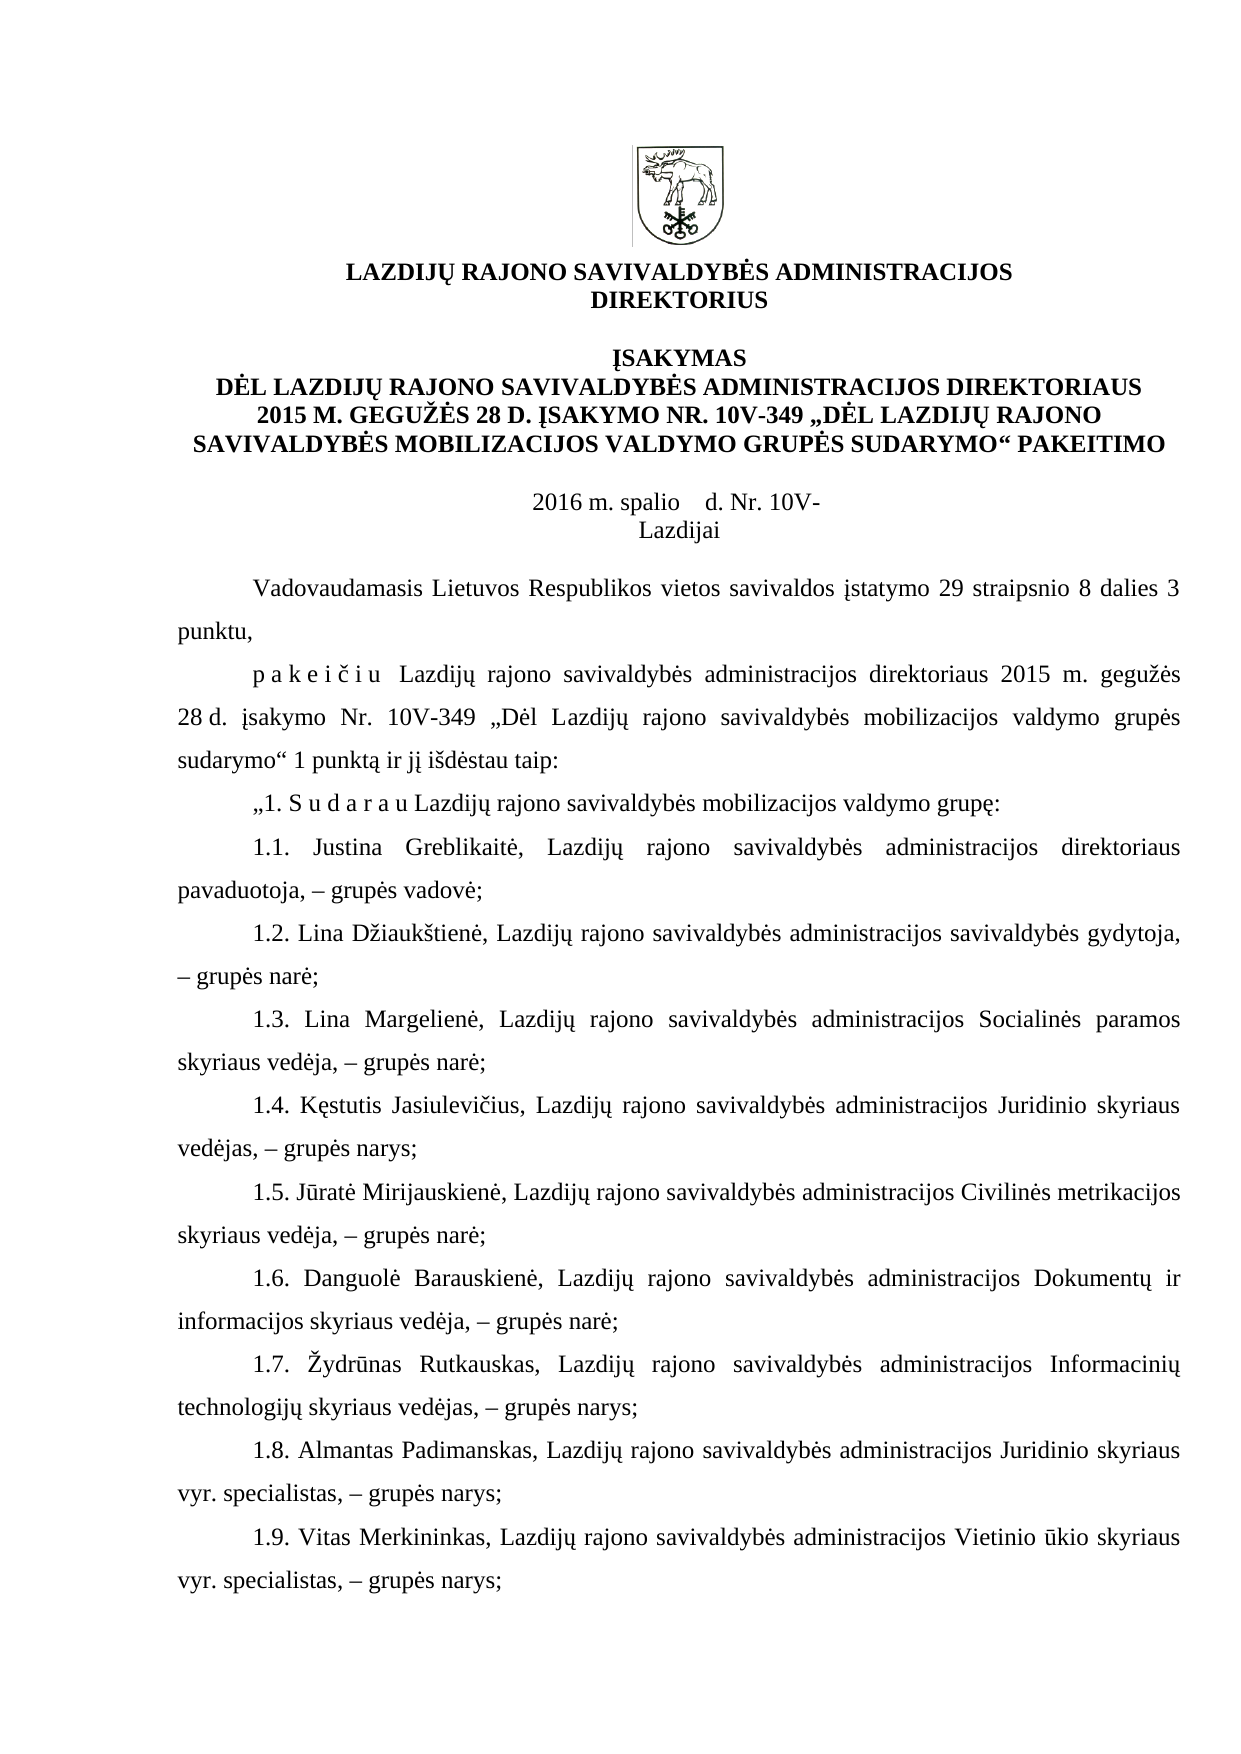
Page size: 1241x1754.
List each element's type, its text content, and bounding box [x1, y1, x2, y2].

text LAZDIJŲ RAJONO SAVIVALDYBĖS ADMINISTRACIJOS [177, 257, 1181, 285]
text 2016 m. spalio d. Nr. 10V- [177, 487, 1181, 515]
text DIREKTORIUS [177, 285, 1181, 314]
text Lazdijai [177, 515, 1181, 544]
text 1.7. Žydrūnas Rutkauskas, Lazdijų rajono savivaldybės administracijos Informacinių technologijų skyriaus vedėjas, – grupės narys; [177, 1349, 1181, 1421]
text 1.3. Lina Margelienė, Lazdijų rajono savivaldybės administracijos Socialinės paramos skyriaus vedėja, – grupės narė; [177, 1004, 1181, 1076]
text 1.4. Kęstutis Jasiulevičius, Lazdijų rajono savivaldybės administracijos Juridinio skyriaus vedėjas, – grupės narys; [177, 1090, 1181, 1162]
text 1.8. Almantas Padimanskas, Lazdijų rajono savivaldybės administracijos Juridinio skyriaus vyr. specialistas, – grupės narys; [177, 1435, 1181, 1507]
text 1.9. Vitas Merkininkas, Lazdijų rajono savivaldybės administracijos Vietinio ūkio skyriaus vyr. specialistas, – grupės narys; [177, 1522, 1181, 1593]
text pakeičiu Lazdijų rajono savivaldybės administracijos direktoriaus 2015 m. gegužės 28 d. įsakymo Nr. 10V-349 „Dėl Lazdijų rajono savivaldybės mobilizacijos valdymo grupės sudarymo“ 1 punktą ir jį išdėstau taip: [177, 659, 1181, 774]
text 1.1. Justina Greblikaitė, Lazdijų rajono savivaldybės administracijos direktoriaus pavaduotoja, – grupės vadovė; [177, 832, 1181, 903]
text 1.5. Jūratė Mirijauskienė, Lazdijų rajono savivaldybės administracijos Civilinės metrikacijos skyriaus vedėja, – grupės narė; [177, 1177, 1181, 1248]
text Vadovaudamasis Lietuvos Respublikos vietos savivaldos įstatymo 29 straipsnio 8 dalies 3 punktu, [177, 573, 1181, 645]
text DĖL LAZDIJŲ RAJONO SAVIVALDYBĖS ADMINISTRACIJOS DIREKTORIAUS 2015 M. GEGUŽĖS 28 D. ĮSAKYMO NR. 10V-349 „DĖL LAZDIJŲ RAJONO SAVIVALDYBĖS MOBILIZACIJOS VALDYMO GRUPĖS SUDARYMO“ PAKEITIMO [177, 372, 1181, 458]
text 1.2. Lina Džiaukštienė, Lazdijų rajono savivaldybės administracijos savivaldybės gydytoja, – grupės narė; [177, 918, 1181, 990]
text 1.6. Danguolė Barauskienė, Lazdijų rajono savivaldybės administracijos Dokumentų ir informacijos skyriaus vedėja, – grupės narė; [177, 1263, 1181, 1335]
text ĮSAKYMAS [177, 343, 1181, 372]
text „1. S u d a r a u Lazdijų rajono savivaldybės mobilizacijos valdymo grupę: [177, 788, 1181, 817]
